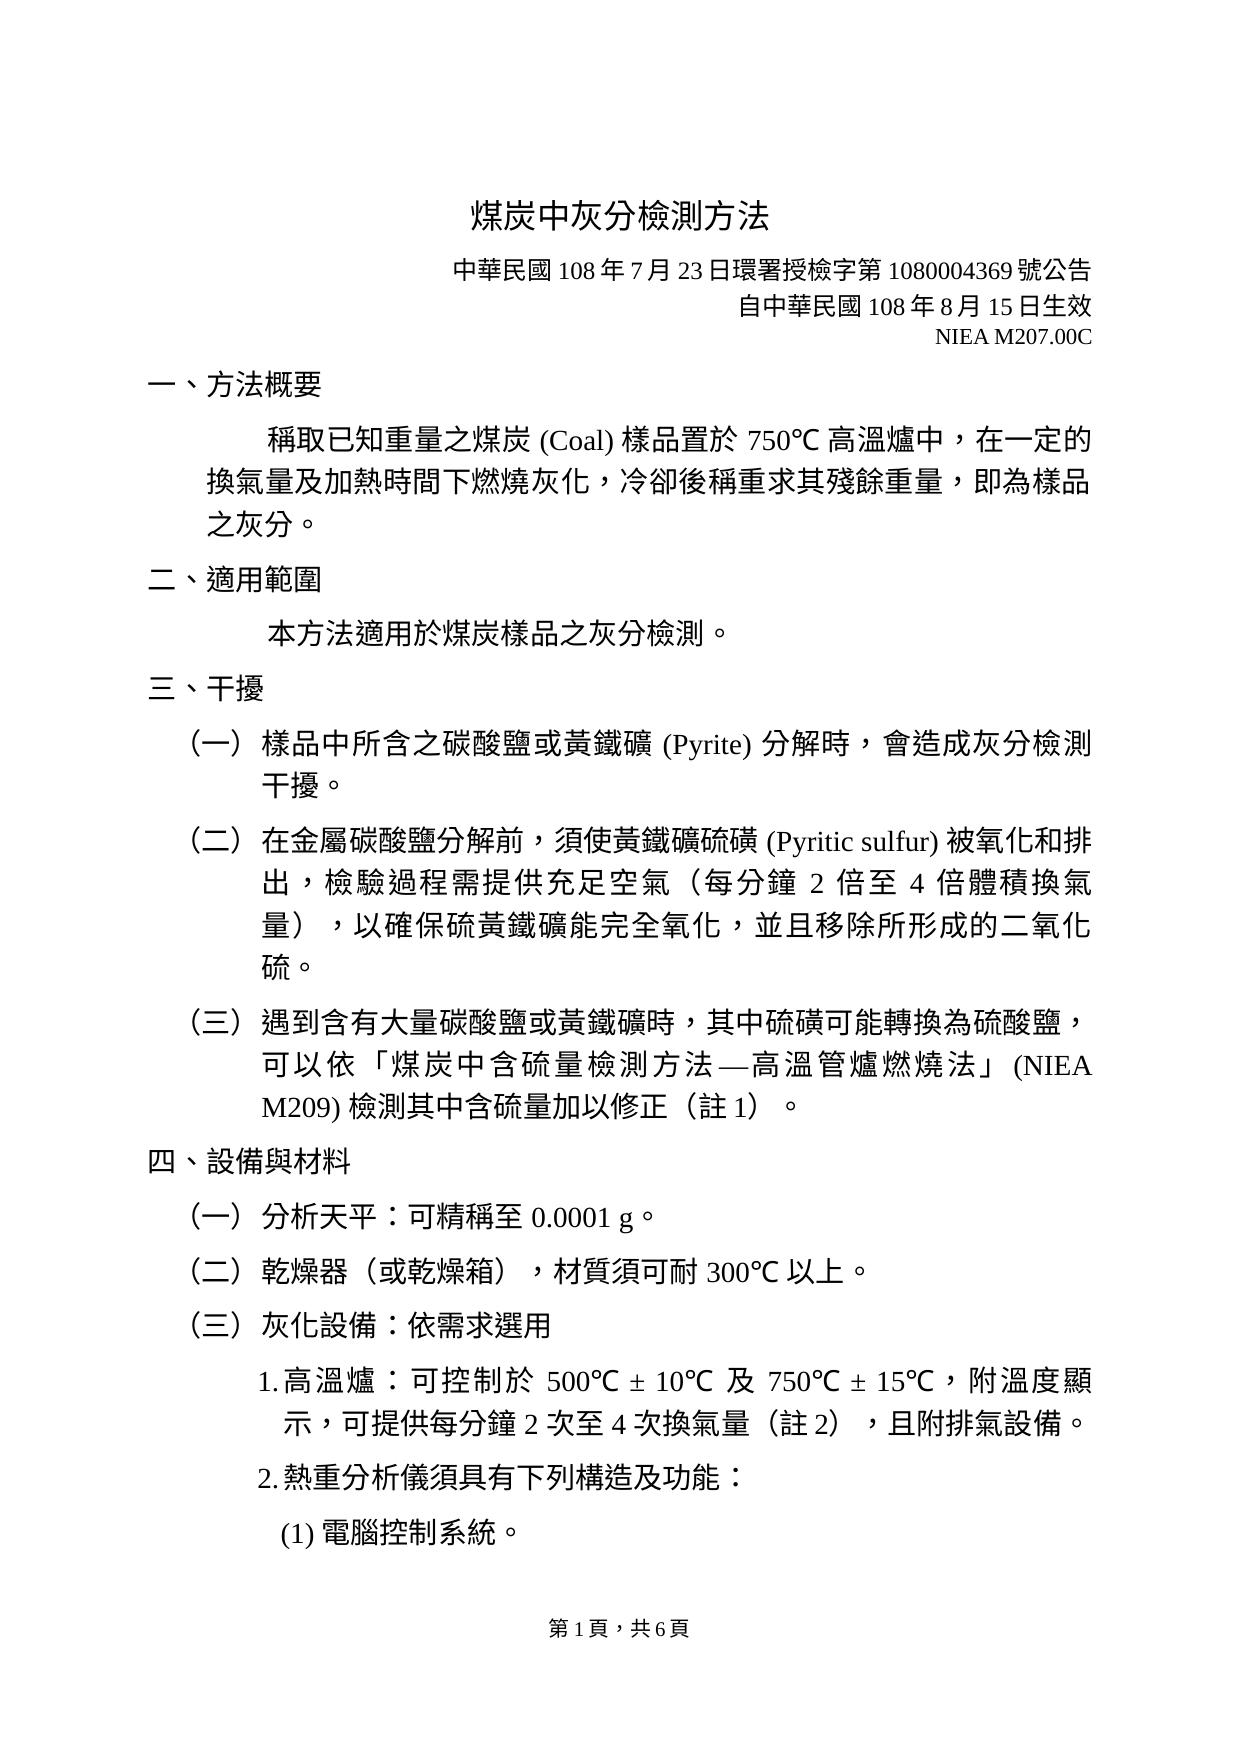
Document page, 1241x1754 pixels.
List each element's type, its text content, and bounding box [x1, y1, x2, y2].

list 熱重分析儀須具有下列構造及功能： [257, 1455, 1092, 1497]
list 高溫爐：可控制於 500℃ ± 10℃ 及 750℃ ± 15℃，附溫度顯示，可提供每分鐘 2 次至 4 次換氣量（註2），且附排氣設備。 [257, 1358, 1092, 1442]
text 四、設備與材料 [148, 1138, 1092, 1181]
list 分析天平：可精稱至 0.0001 g。 [172, 1193, 1092, 1236]
list 電腦控制系統。 [280, 1510, 1092, 1552]
text NIEA M207.00C [207, 323, 1092, 349]
text 稱取已知重量之煤炭 (Coal) 樣品置於 750℃ 高溫爐中，在一定的換氣量及加熱時間下燃燒灰化，冷卻後稱重求其殘餘重量，即為樣品之灰分。 [206, 417, 1092, 543]
list 在金屬碳酸鹽分解前，須使黃鐵礦硫磺 (Pyritic sulfur) 被氧化和排出，檢驗過程需提供充足空氣（每分鐘 2 倍至 4 倍體積換氣量），以確保硫黃鐵礦能完全氧化，並且移除所形成的二氧化硫。 [172, 817, 1092, 987]
list 乾燥器（或乾燥箱），材質須可耐 300℃ 以上。 [172, 1248, 1092, 1291]
text 一、方法概要 [148, 362, 1092, 404]
text 二、適用範圍 [148, 556, 1092, 598]
text 本方法適用於煤炭樣品之灰分檢測。 [206, 611, 1092, 653]
text 三、干擾 [148, 666, 1092, 708]
list 樣品中所含之碳酸鹽或黃鐵礦 (Pyrite) 分解時，會造成灰分檢測干擾。 [172, 720, 1092, 805]
list 遇到含有大量碳酸鹽或黃鐵礦時，其中硫磺可能轉換為硫酸鹽，可以依「煤炭中含硫量檢測方法—高溫管爐燃燒法」(NIEA M209) 檢測其中含硫量加以修正（註1）。 [172, 999, 1092, 1126]
text 自中華民國108年8月15日生效 [207, 287, 1092, 323]
text 煤炭中灰分檢測方法 [148, 190, 1092, 238]
text 中華民國108年7月23日環署授檢字第1080004369號公告 [148, 250, 1092, 287]
list 灰化設備：依需求選用 [172, 1303, 1092, 1345]
